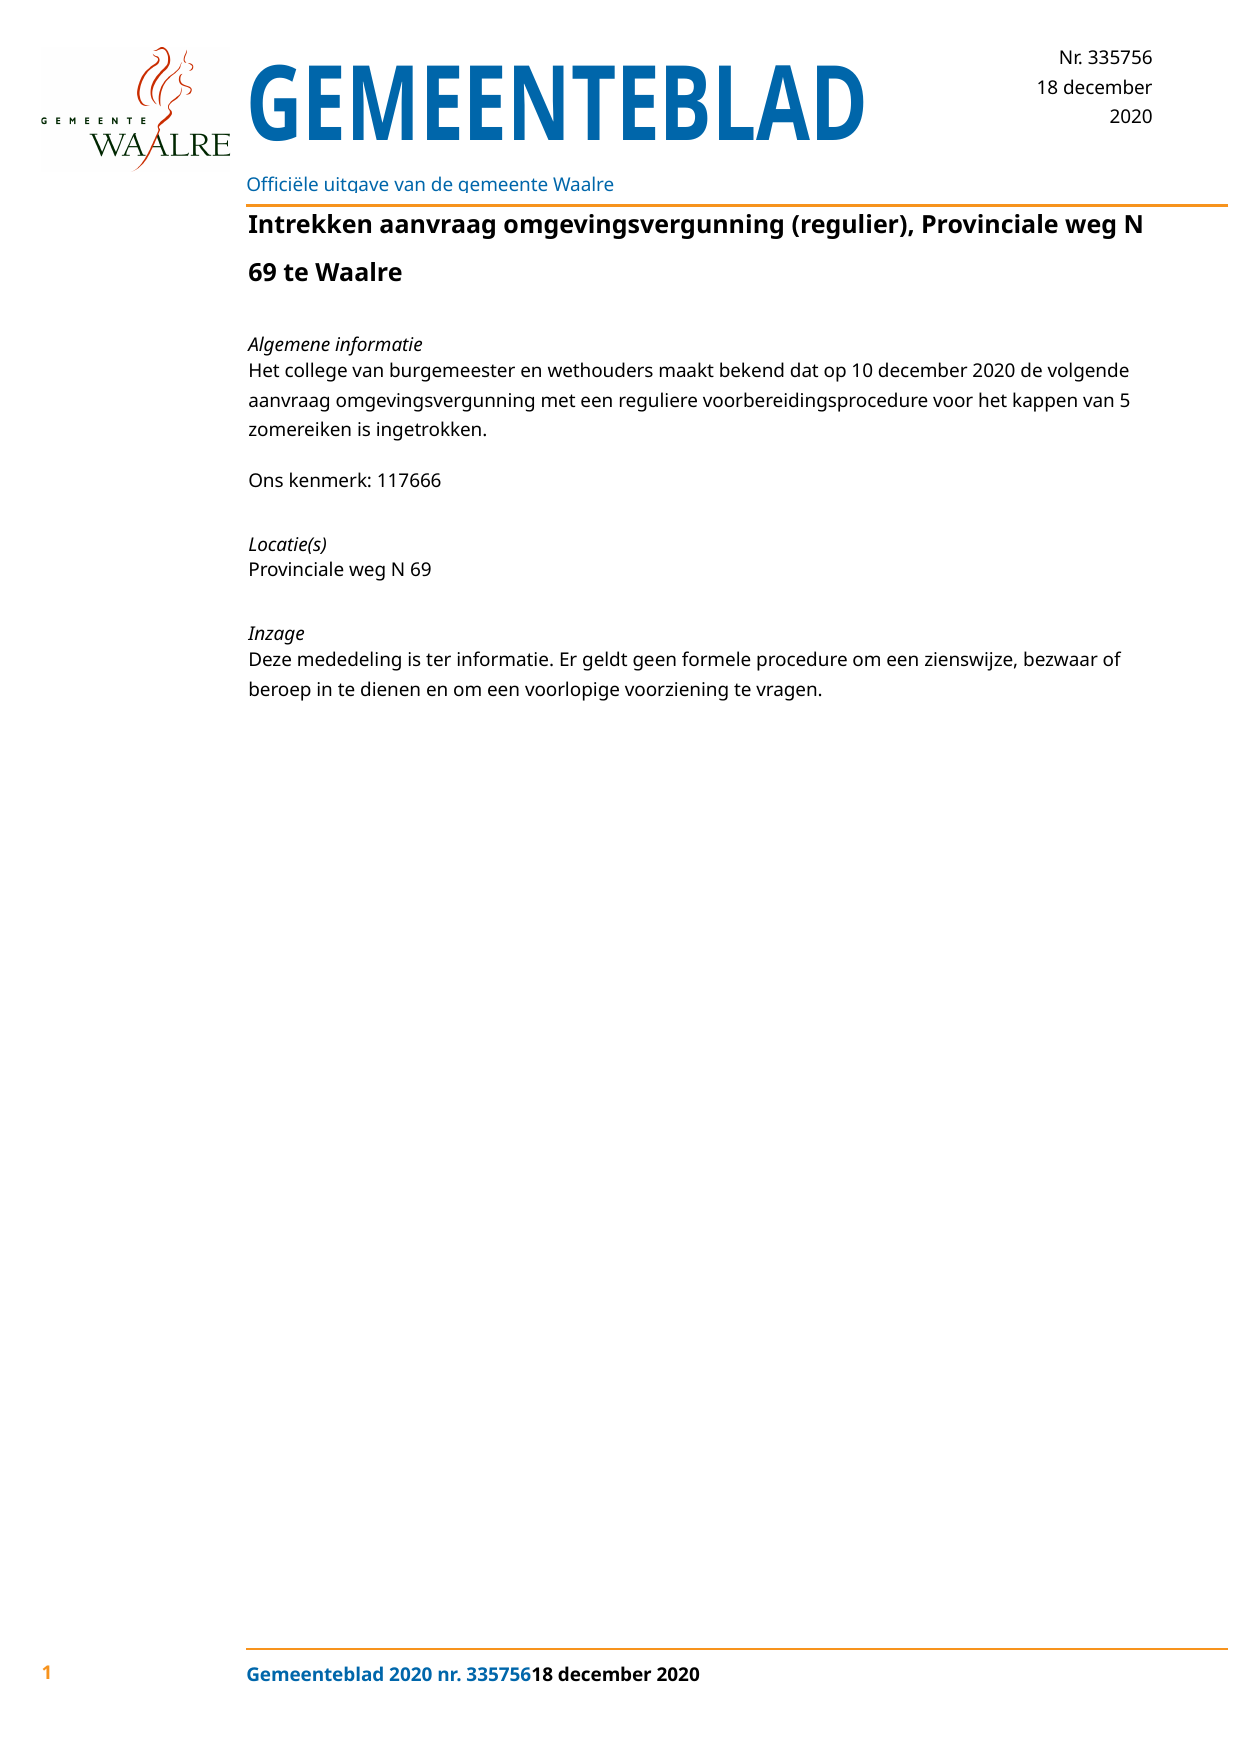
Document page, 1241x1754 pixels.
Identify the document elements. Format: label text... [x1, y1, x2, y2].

text Ons kenmerk: 117666 [248, 467, 1152, 492]
text Intrekken aanvraag omgevingsvergunning (regulier), Provinciale weg N 69 te Waalre [248, 207, 1152, 288]
text Inzage [248, 620, 1152, 646]
text Het college van burgemeester en wethouders maakt bekend dat op 10 december 2020 de volgende aanvraag omgevingsvergunning met een reguliere voorbereidingsprocedure voor het kappen van 5 zomereiken is ingetrokken. [248, 357, 1152, 442]
text Provinciale weg N 69 [248, 556, 1152, 582]
text Algemene informatie [248, 331, 1152, 357]
text Deze mededeling is ter informatie. Er geldt geen formele procedure om een zienswijze, bezwaar of beroep in te dienen en om een voorlopige voorziening te vragen. [248, 646, 1152, 701]
text Locatie(s) [248, 531, 1152, 556]
picture [41, 47, 231, 172]
